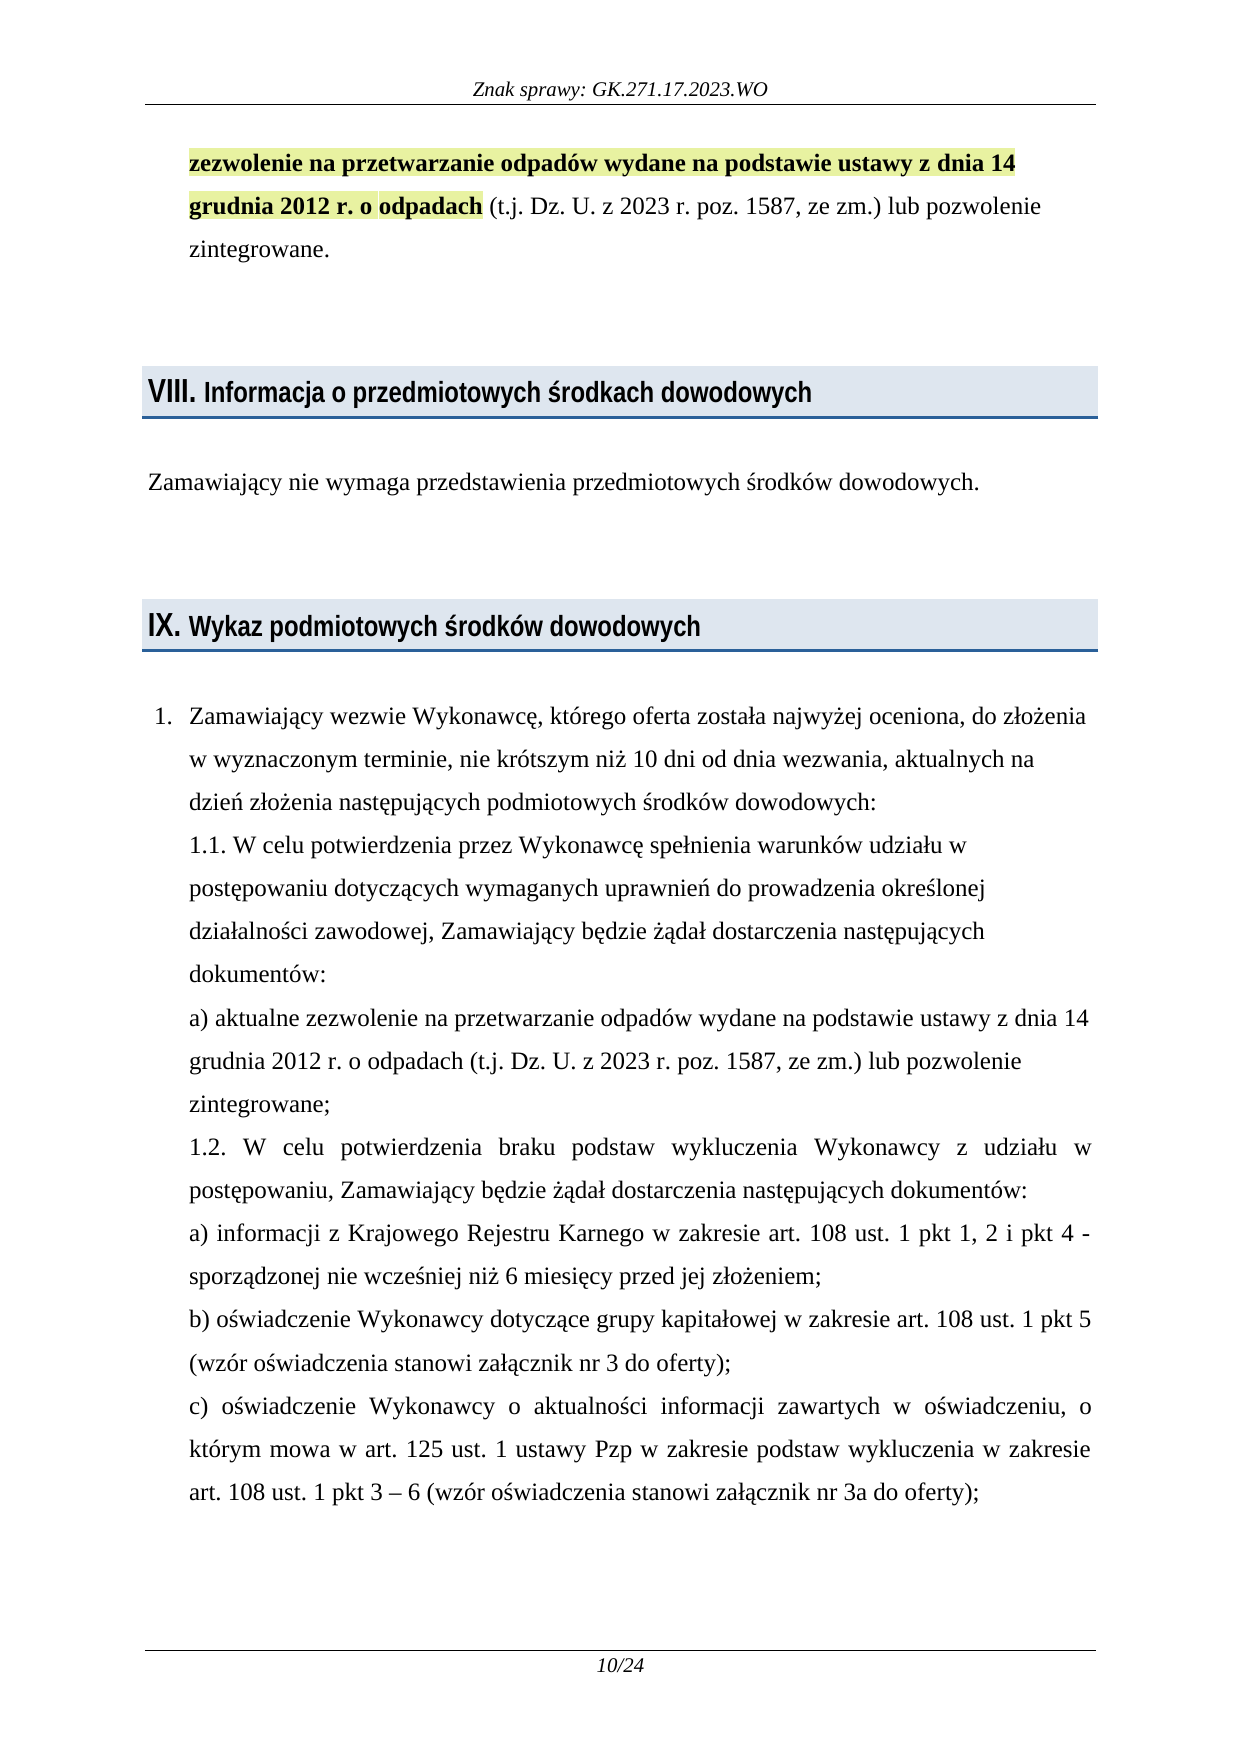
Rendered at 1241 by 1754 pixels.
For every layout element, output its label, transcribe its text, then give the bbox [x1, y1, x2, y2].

text Zamawiający nie wymaga przedstawienia przedmiotowych środków dowodowych. [148, 467, 1093, 496]
subtitle Wykaz podmiotowych środków dowodowych [142, 599, 1098, 649]
list c) oświadczenie Wykonawcy o aktualności informacji zawartych w oświadczeniu, o którym mowa w art. 125 ust. 1 ustawy Pzp w zakresie podstaw wykluczenia w zakresie art. 108 ust. 1 pkt 3 – 6 (wzór oświadczenia stanowi załącznik nr 3a do oferty); [148, 1391, 1093, 1506]
subtitle Informacja o przedmiotowych środkach dowodowych [142, 366, 1098, 416]
list 1.2. W celu potwierdzenia braku podstaw wykluczenia Wykonawcy z udziału w postępowaniu, Zamawiający będzie żądał dostarczenia następujących dokumentów: [148, 1132, 1093, 1204]
list 1.1. W celu potwierdzenia przez Wykonawcę spełnienia warunków udziału w postępowaniu dotyczących wymaganych uprawnień do prowadzenia określonej działalności zawodowej, Zamawiający będzie żądał dostarczenia następujących dokumentów: [148, 830, 1093, 988]
list Zamawiający wezwie Wykonawcę, którego oferta została najwyżej oceniona, do złożenia w wyznaczonym terminie, nie krótszym niż 10 dni od dnia wezwania, aktualnych na dzień złożenia następujących podmiotowych środków dowodowych: [148, 701, 1093, 816]
list zezwolenie na przetwarzanie odpadów wydane na podstawie ustawy z dnia 14 grudnia 2012 r. o odpadach (t.j. Dz. U. z 2023 r. poz. 1587, ze zm.) lub pozwolenie zintegrowane. [148, 148, 1093, 263]
list b) oświadczenie Wykonawcy dotyczące grupy kapitałowej w zakresie art. 108 ust. 1 pkt 5 (wzór oświadczenia stanowi załącznik nr 3 do oferty); [148, 1304, 1093, 1376]
list a) informacji z Krajowego Rejestru Karnego w zakresie art. 108 ust. 1 pkt 1, 2 i pkt 4 - sporządzonej nie wcześniej niż 6 miesięcy przed jej złożeniem; [148, 1218, 1093, 1290]
list a) aktualne zezwolenie na przetwarzanie odpadów wydane na podstawie ustawy z dnia 14 grudnia 2012 r. o odpadach (t.j. Dz. U. z 2023 r. poz. 1587, ze zm.) lub pozwolenie zintegrowane; [148, 1003, 1093, 1118]
